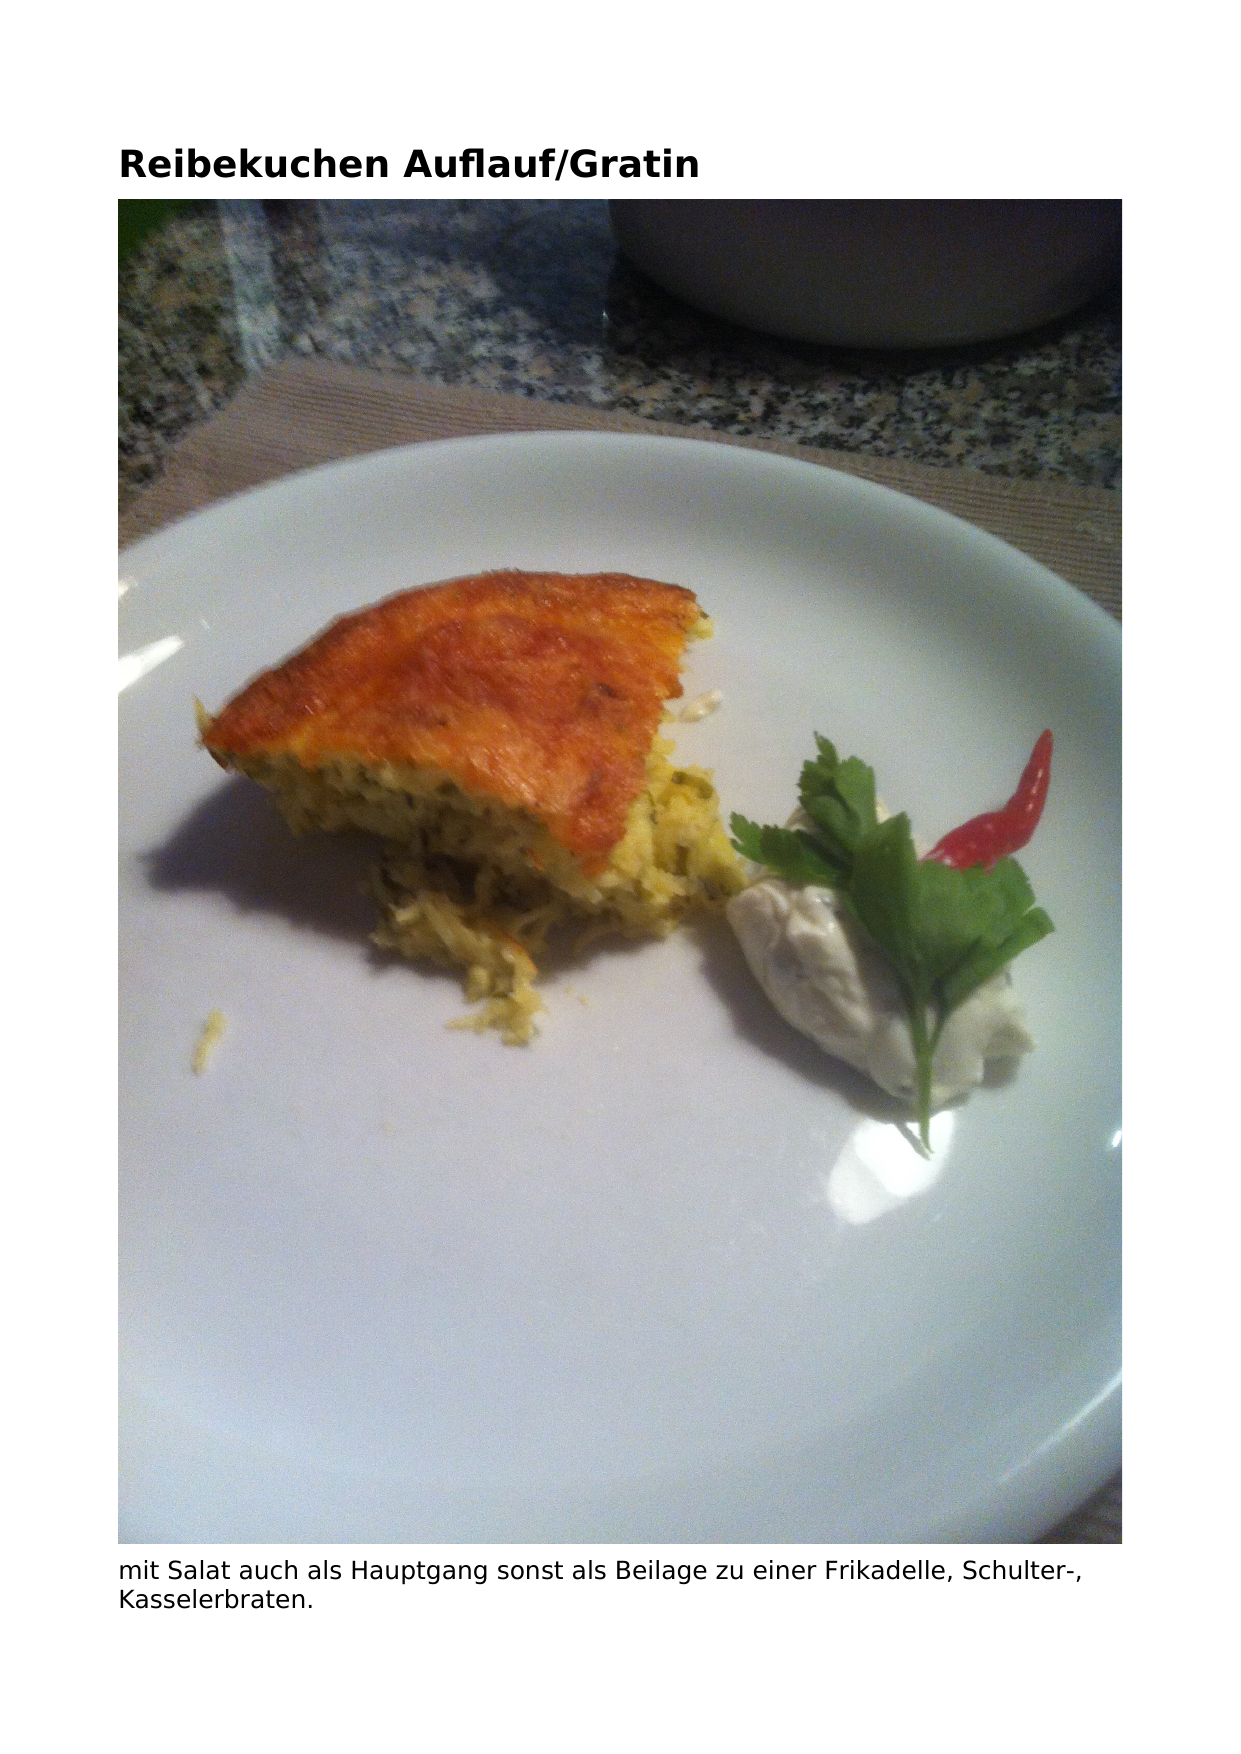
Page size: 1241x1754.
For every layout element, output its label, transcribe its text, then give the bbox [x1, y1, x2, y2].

picture [118, 199, 1123, 1544]
text mit Salat auch als Hauptgang sonst als Beilage zu einer Frikadelle, Schulter-, Kasselerbraten. [118, 1556, 1122, 1614]
subtitle Reibekuchen Auflauf/Gratin [118, 143, 1122, 187]
